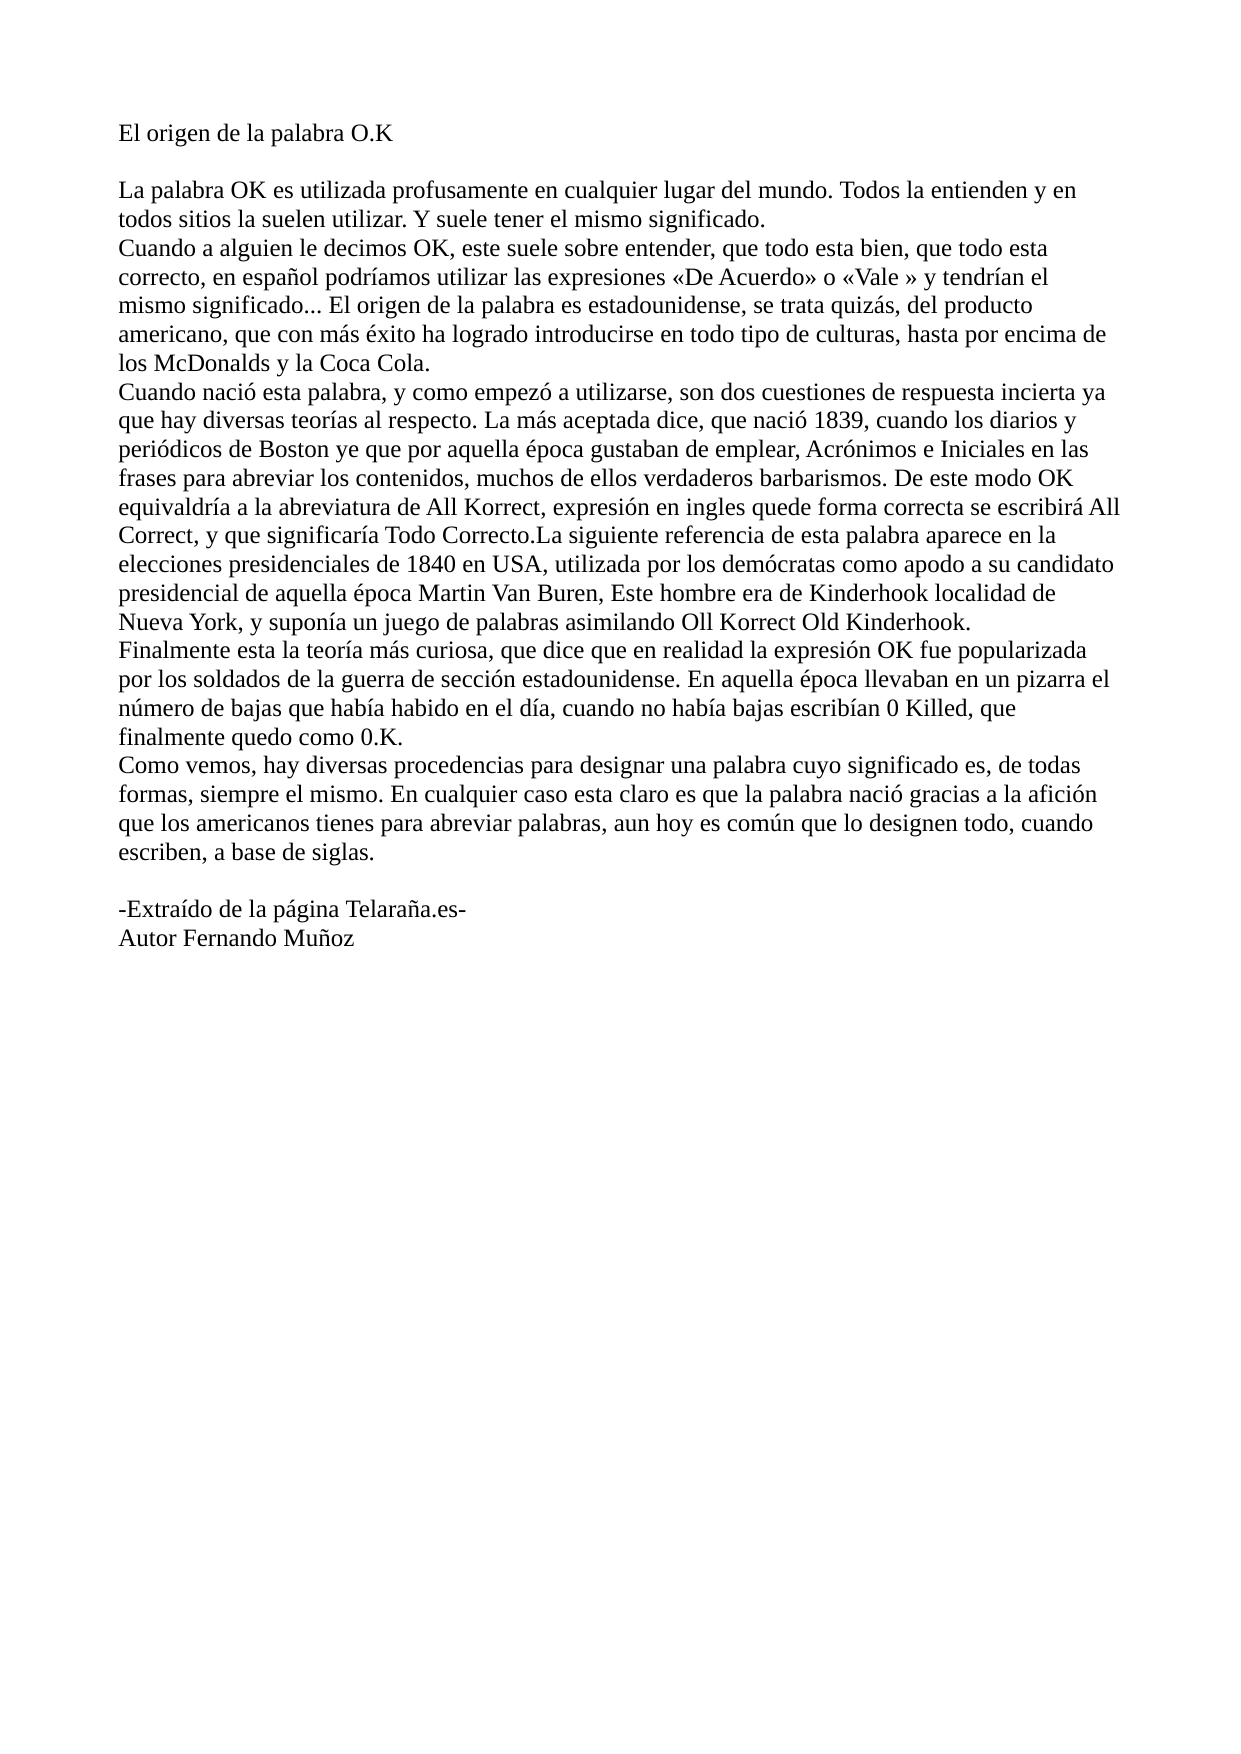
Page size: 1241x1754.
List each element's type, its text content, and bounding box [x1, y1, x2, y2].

text Cuando nació esta palabra, y como empezó a utilizarse, son dos cuestiones de respuesta incierta ya que hay diversas teorías al respecto. La más aceptada dice, que nació 1839, cuando los diarios y periódicos de Boston ye que por aquella época gustaban de emplear, Acrónimos e Iniciales en las frases para abreviar los contenidos, muchos de ellos verdaderos barbarismos. De este modo OK equivaldría a la abreviatura de All Korrect, expresión en ingles quede forma correcta se escribirá All Correct, y que significaría Todo Correcto.La siguiente referencia de esta palabra aparece en la elecciones presidenciales de 1840 en USA, utilizada por los demócratas como apodo a su candidato presidencial de aquella época Martin Van Buren, Este hombre era de Kinderhook localidad de Nueva York, y suponía un juego de palabras asimilando Oll Korrect Old Kinderhook. [118, 377, 1122, 636]
text La palabra OK es utilizada profusamente en cualquier lugar del mundo. Todos la entienden y en todos sitios la suelen utilizar. Y suele tener el mismo significado. [118, 176, 1122, 233]
text Como vemos, hay diversas procedencias para designar una palabra cuyo significado es, de todas formas, siempre el mismo. En cualquier caso esta claro es que la palabra nació gracias a la afición que los americanos tienes para abreviar palabras, aun hoy es común que lo designen todo, cuando escriben, a base de siglas. [118, 751, 1122, 866]
text Autor Fernando Muñoz [118, 923, 1122, 952]
text Cuando a alguien le decimos OK, este suele sobre entender, que todo esta bien, que todo esta correcto, en español podríamos utilizar las expresiones «De Acuerdo» o «Vale » y tendrían el mismo significado... El origen de la palabra es estadounidense, se trata quizás, del producto americano, que con más éxito ha logrado introducirse en todo tipo de culturas, hasta por encima de los McDonalds y la Coca Cola. [118, 233, 1122, 377]
text -Extraído de la página Telaraña.es- [118, 894, 1122, 923]
text Finalmente esta la teoría más curiosa, que dice que en realidad la expresión OK fue popularizada por los soldados de la guerra de sección estadounidense. En aquella época llevaban en un pizarra el número de bajas que había habido en el día, cuando no había bajas escribían 0 Killed, que finalmente quedo como 0.K. [118, 636, 1122, 751]
text El origen de la palabra O.K [118, 118, 1122, 147]
